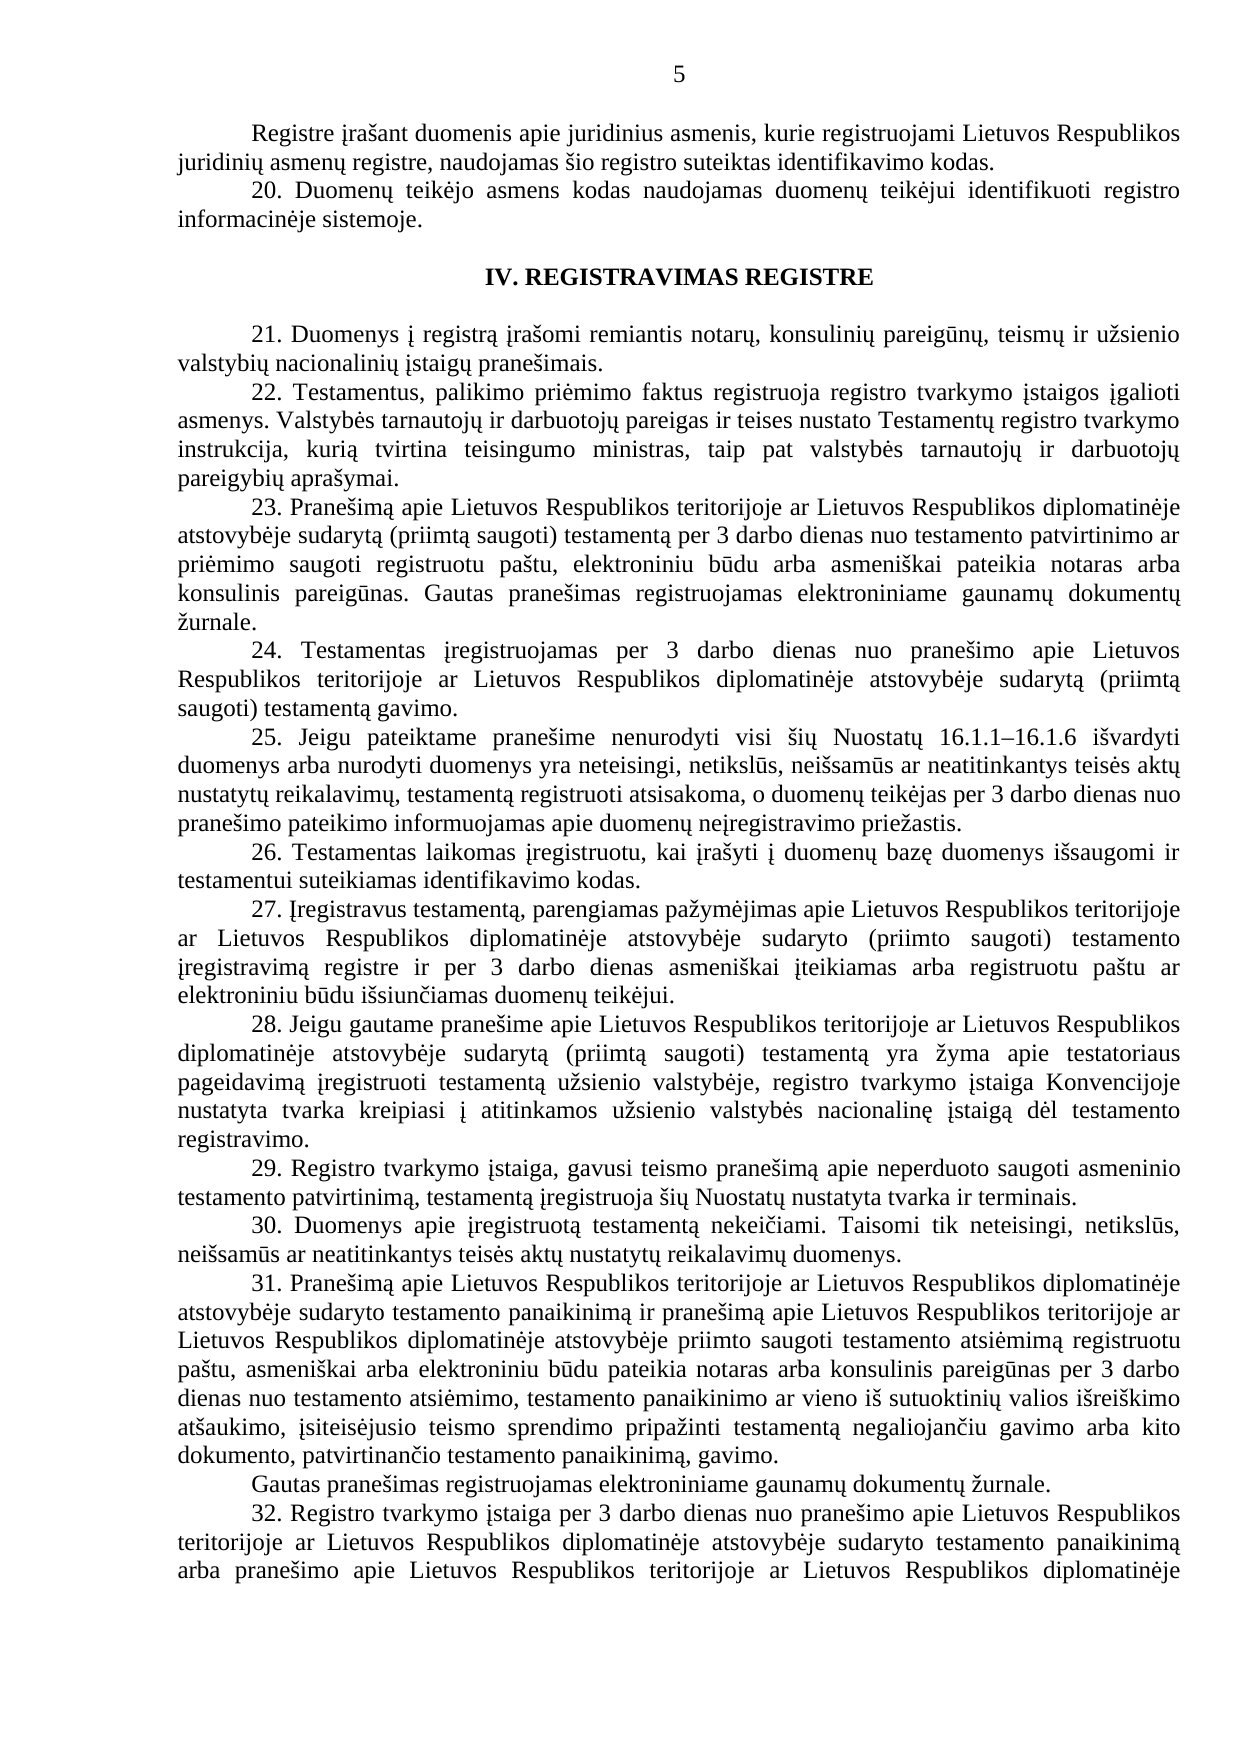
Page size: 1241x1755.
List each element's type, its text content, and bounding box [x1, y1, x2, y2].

text 26. Testamentas laikomas įregistruotu, kai įrašyti į duomenų bazę duomenys išsaugomi ir testamentui suteikiamas identifikavimo kodas. [177, 837, 1181, 894]
text IV. REGISTRAVIMAS REGISTRE [177, 262, 1181, 291]
text 22. Testamentus, palikimo priėmimo faktus registruoja registro tvarkymo įstaigos įgalioti asmenys. Valstybės tarnautojų ir darbuotojų pareigas ir teises nustato Testamentų registro tvarkymo instrukcija, kurią tvirtina teisingumo ministras, taip pat valstybės tarnautojų ir darbuotojų pareigybių aprašymai. [177, 377, 1181, 492]
text 25. Jeigu pateiktame pranešime nenurodyti visi šių Nuostatų 16.1.1–16.1.6 išvardyti duomenys arba nurodyti duomenys yra neteisingi, netikslūs, neišsamūs ar neatitinkantys teisės aktų nustatytų reikalavimų, testamentą registruoti atsisakoma, o duomenų teikėjas per 3 darbo dienas nuo pranešimo pateikimo informuojamas apie duomenų neįregistravimo priežastis. [177, 722, 1181, 837]
text Gautas pranešimas registruojamas elektroniniame gaunamų dokumentų žurnale. [177, 1469, 1181, 1498]
text Registre įrašant duomenis apie juridinius asmenis, kurie registruojami Lietuvos Respublikos juridinių asmenų registre, naudojamas šio registro suteiktas identifikavimo kodas. [177, 118, 1181, 176]
text 20. Duomenų teikėjo asmens kodas naudojamas duomenų teikėjui identifikuoti registro informacinėje sistemoje. [177, 176, 1181, 233]
text 23. Pranešimą apie Lietuvos Respublikos teritorijoje ar Lietuvos Respublikos diplomatinėje atstovybėje sudarytą (priimtą saugoti) testamentą per 3 darbo dienas nuo testamento patvirtinimo ar priėmimo saugoti registruotu paštu, elektroniniu būdu arba asmeniškai pateikia notaras arba konsulinis pareigūnas. Gautas pranešimas registruojamas elektroniniame gaunamų dokumentų žurnale. [177, 492, 1181, 636]
text 21. Duomenys į registrą įrašomi remiantis notarų, konsulinių pareigūnų, teismų ir užsienio valstybių nacionalinių įstaigų pranešimais. [177, 319, 1181, 377]
text 27. Įregistravus testamentą, parengiamas pažymėjimas apie Lietuvos Respublikos teritorijoje ar Lietuvos Respublikos diplomatinėje atstovybėje sudaryto (priimto saugoti) testamento įregistravimą registre ir per 3 darbo dienas asmeniškai įteikiamas arba registruotu paštu ar elektroniniu būdu išsiunčiamas duomenų teikėjui. [177, 894, 1181, 1009]
text 32. Registro tvarkymo įstaiga per 3 darbo dienas nuo pranešimo apie Lietuvos Respublikos teritorijoje ar Lietuvos Respublikos diplomatinėje atstovybėje sudaryto testamento panaikinimą arba pranešimo apie Lietuvos Respublikos teritorijoje ar Lietuvos Respublikos diplomatinėje [177, 1498, 1181, 1584]
text 30. Duomenys apie įregistruotą testamentą nekeičiami. Taisomi tik neteisingi, netikslūs, neišsamūs ar neatitinkantys teisės aktų nustatytų reikalavimų duomenys. [177, 1211, 1181, 1268]
text 28. Jeigu gautame pranešime apie Lietuvos Respublikos teritorijoje ar Lietuvos Respublikos diplomatinėje atstovybėje sudarytą (priimtą saugoti) testamentą yra žyma apie testatoriaus pageidavimą įregistruoti testamentą užsienio valstybėje, registro tvarkymo įstaiga Konvencijoje nustatyta tvarka kreipiasi į atitinkamos užsienio valstybės nacionalinę įstaigą dėl testamento registravimo. [177, 1009, 1181, 1153]
text 31. Pranešimą apie Lietuvos Respublikos teritorijoje ar Lietuvos Respublikos diplomatinėje atstovybėje sudaryto testamento panaikinimą ir pranešimą apie Lietuvos Respublikos teritorijoje ar Lietuvos Respublikos diplomatinėje atstovybėje priimto saugoti testamento atsiėmimą registruotu paštu, asmeniškai arba elektroniniu būdu pateikia notaras arba konsulinis pareigūnas per 3 darbo dienas nuo testamento atsiėmimo, testamento panaikinimo ar vieno iš sutuoktinių valios išreiškimo atšaukimo, įsiteisėjusio teismo sprendimo pripažinti testamentą negaliojančiu gavimo arba kito dokumento, patvirtinančio testamento panaikinimą, gavimo. [177, 1268, 1181, 1469]
text 24. Testamentas įregistruojamas per 3 darbo dienas nuo pranešimo apie Lietuvos Respublikos teritorijoje ar Lietuvos Respublikos diplomatinėje atstovybėje sudarytą (priimtą saugoti) testamentą gavimo. [177, 636, 1181, 722]
text 29. Registro tvarkymo įstaiga, gavusi teismo pranešimą apie neperduoto saugoti asmeninio testamento patvirtinimą, testamentą įregistruoja šių Nuostatų nustatyta tvarka ir terminais. [177, 1153, 1181, 1211]
